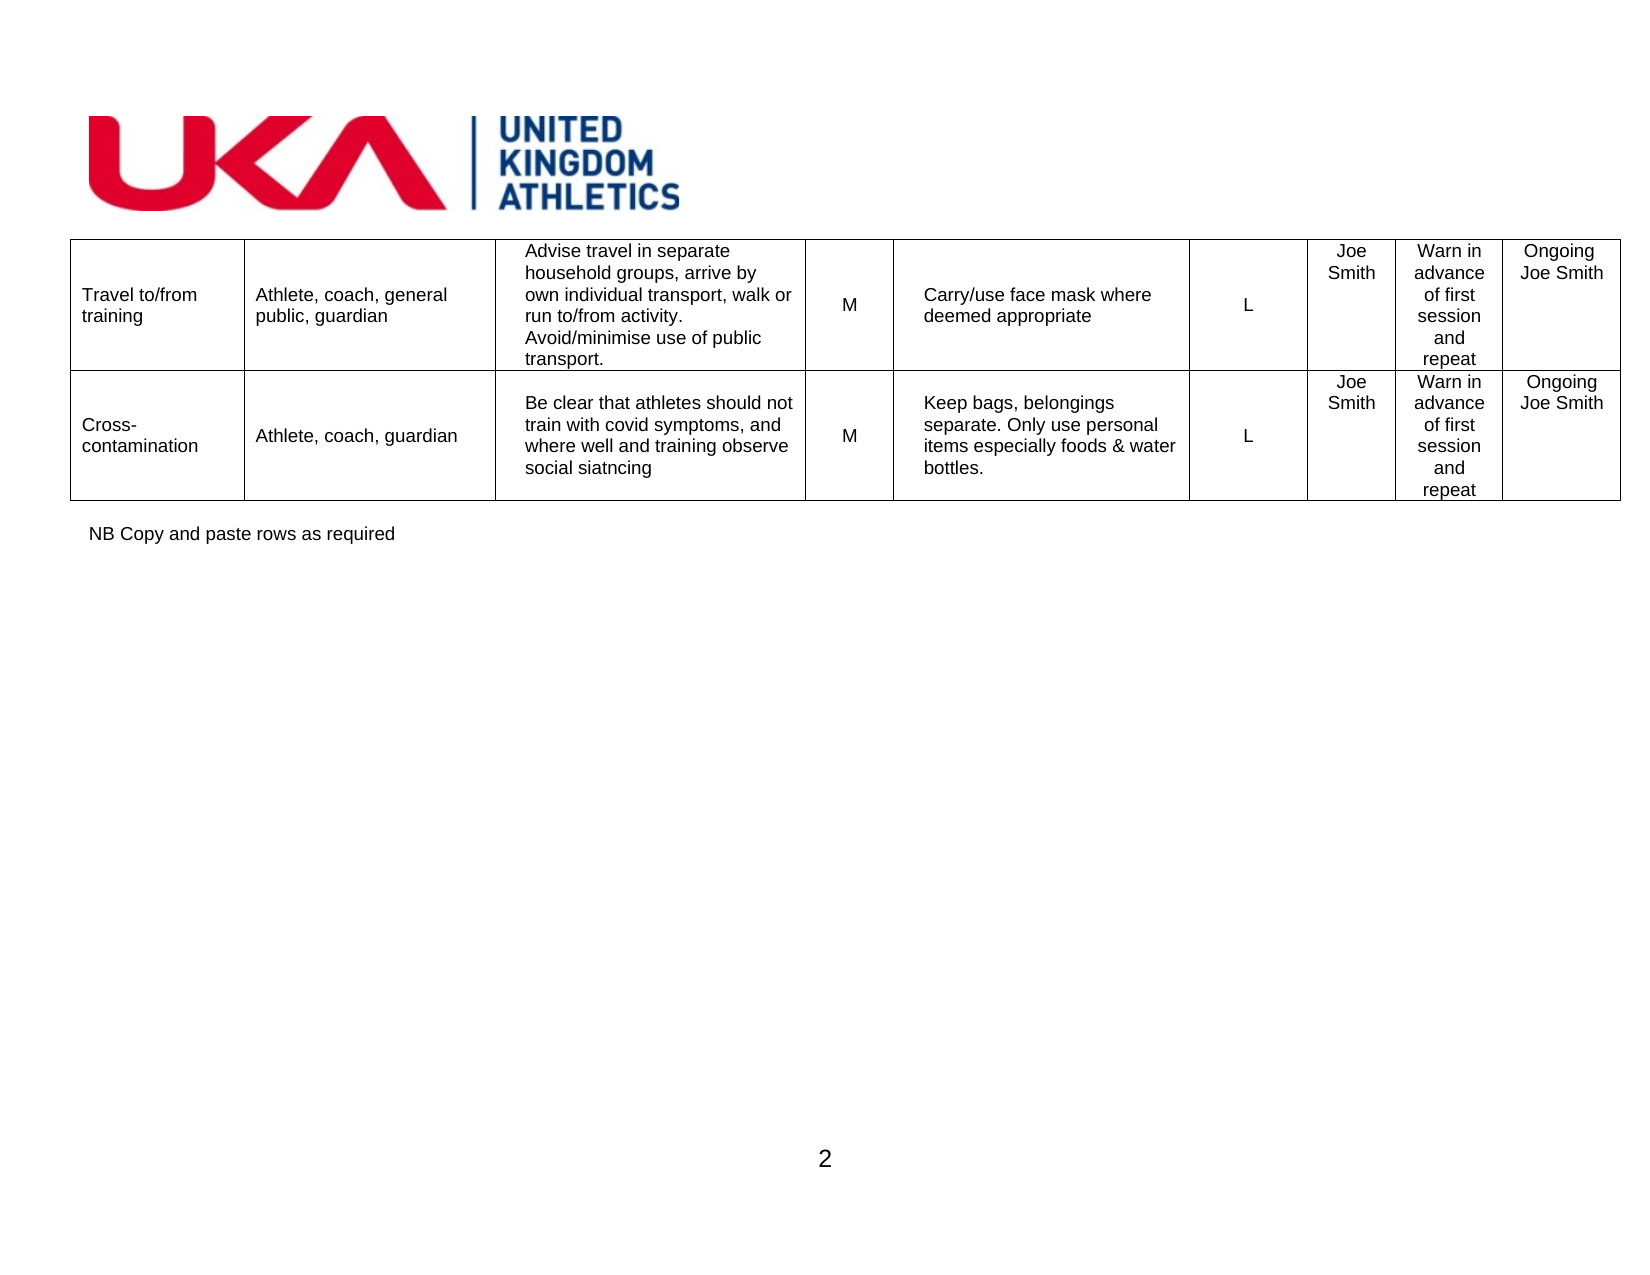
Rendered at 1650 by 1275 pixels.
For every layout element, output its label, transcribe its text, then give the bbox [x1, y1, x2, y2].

table_cell Keep bags, belongings separate. Only use personal items especially foods & water bottles. [894, 371, 1189, 500]
table_cell Ongoing Joe Smith [1503, 371, 1620, 500]
table_cell Be clear that athletes should not train with covid symptoms, and where well and training observe social siatncing [496, 371, 805, 500]
table_cell Athlete, coach, general public, guardian [245, 240, 495, 369]
table_cell Warn in advance of first session and repeat [1396, 371, 1502, 500]
table_cell Warn in advance of first session and repeat [1396, 240, 1502, 369]
table_cell L [1190, 371, 1307, 500]
table_cell Travel to/from training [71, 240, 244, 369]
table_cell Carry/use face mask where deemed appropriate [894, 240, 1189, 369]
table_cell Athlete, coach, guardian [245, 371, 495, 500]
table_cell Ongoing Joe Smith [1503, 240, 1620, 369]
table_cell Joe Smith [1308, 240, 1395, 369]
table_cell M [806, 371, 893, 500]
table_cell Joe Smith [1308, 371, 1395, 500]
table_cell M [806, 240, 893, 369]
table_cell Cross-contamination [71, 371, 244, 500]
text NB Copy and paste rows as required [89, 523, 1561, 544]
table_cell Advise travel in separate household groups, arrive by own individual transport, walk or run to/from activity. Avoid/minimise use of public transport. [496, 240, 805, 369]
table_cell L [1190, 240, 1307, 369]
